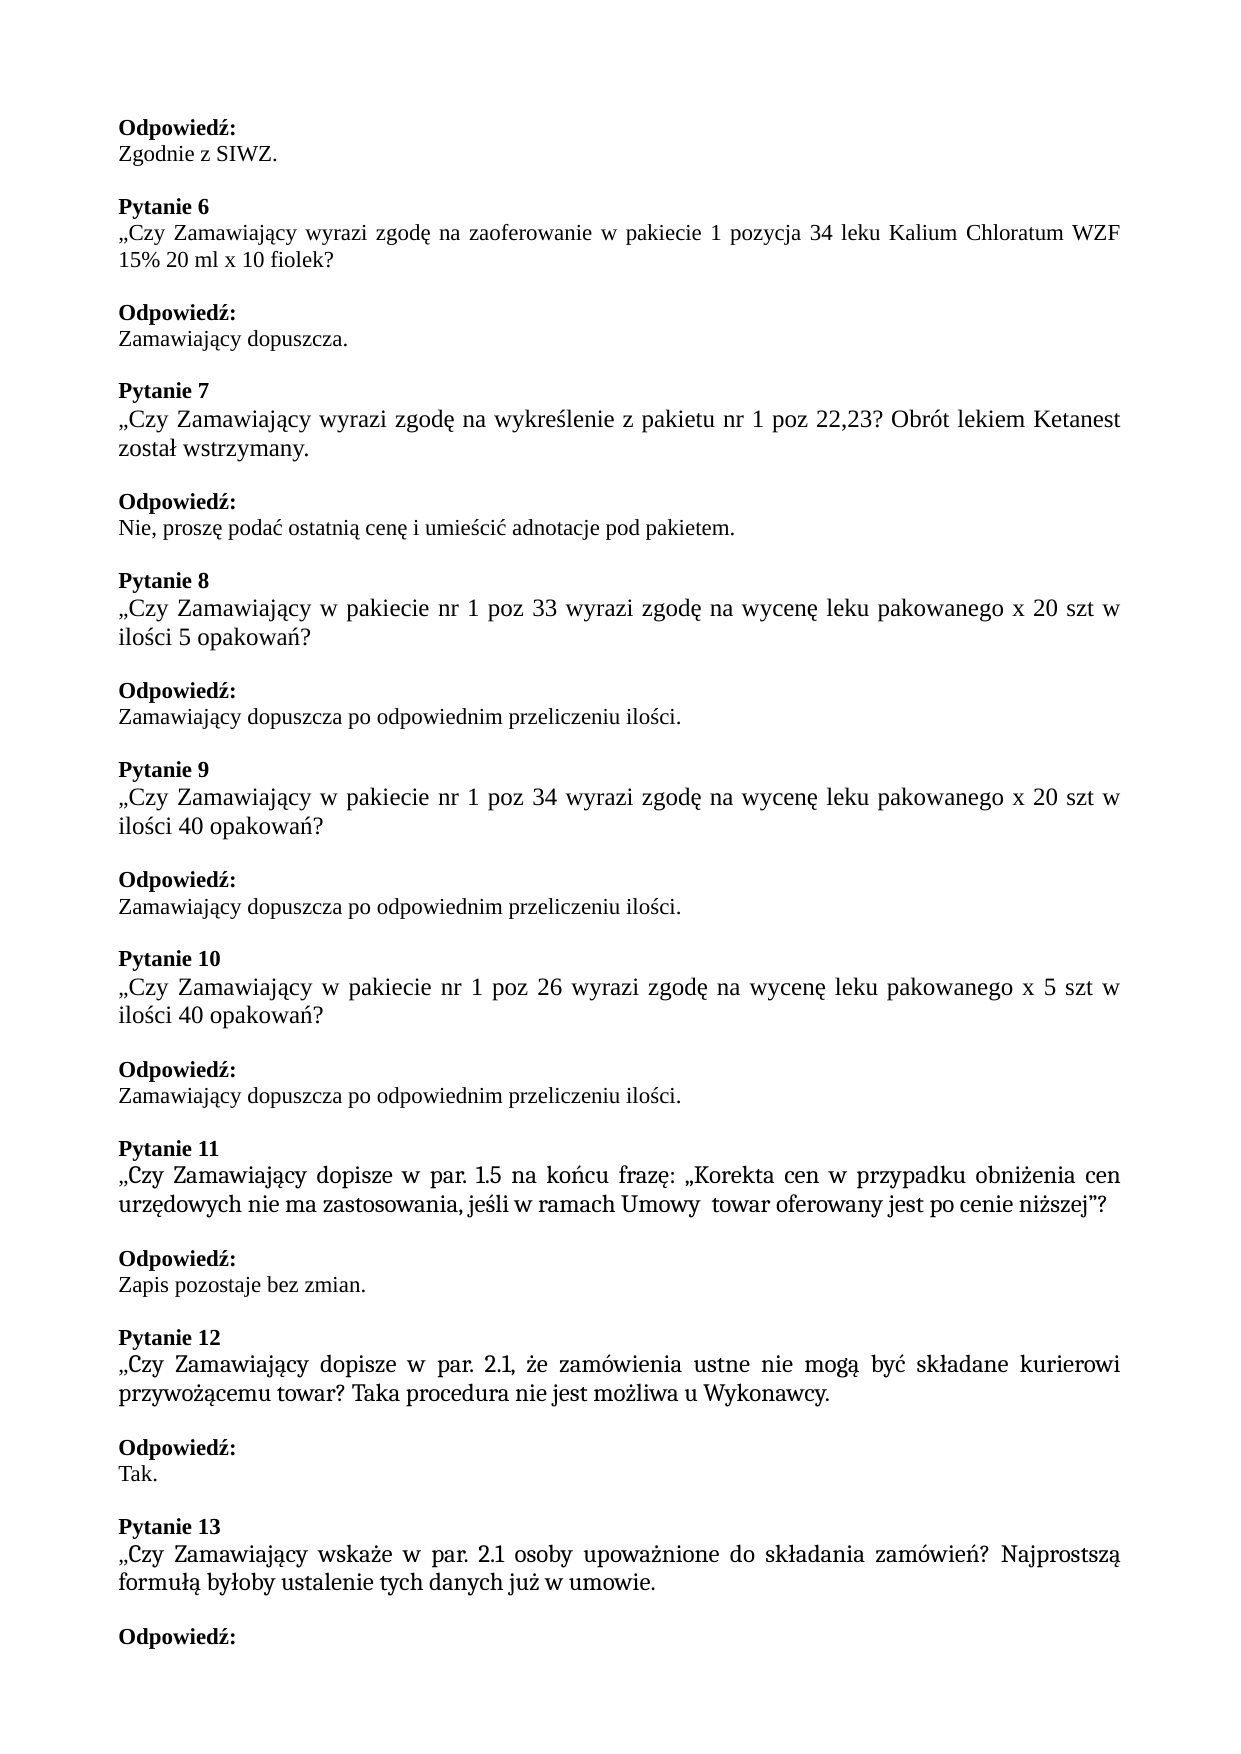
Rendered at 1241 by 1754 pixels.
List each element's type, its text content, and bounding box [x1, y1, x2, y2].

text Pytanie 6 [118, 193, 1122, 219]
text Zamawiający dopuszcza po odpowiednim przeliczeniu ilości. [118, 1082, 1122, 1108]
text Odpowiedź: [118, 677, 1122, 703]
list „Czy Zamawiający dopisze w par. 1.5 na końcu frazę: „Korekta cen w przypadku obniżenia cen urzędowych nie ma zastosowania, jeśli w ramach Umowy towar oferowany jest po cenie niższej”? [118, 1161, 1122, 1218]
text Pytanie 9 [118, 756, 1122, 782]
text Odpowiedź: [118, 1434, 1122, 1461]
text Odpowiedź: [118, 488, 1122, 514]
text Pytanie 10 [118, 945, 1122, 972]
list „Czy Zamawiający wyrazi zgodę na zaoferowanie w pakiecie 1 pozycja 34 leku Kalium Chloratum WZF 15% 20 ml x 10 fiolek? [118, 219, 1122, 272]
text Odpowiedź: [118, 298, 1122, 325]
text Odpowiedź: [118, 1245, 1122, 1271]
list „Czy Zamawiający w pakiecie nr 1 poz 34 wyrazi zgodę na wycenę leku pakowanego x 20 szt w ilości 40 opakowań? [118, 782, 1122, 840]
text Pytanie 12 [118, 1324, 1122, 1350]
text Tak. [118, 1461, 1122, 1487]
text Zamawiający dopuszcza. [118, 325, 1122, 351]
list „Czy Zamawiający w pakiecie nr 1 poz 33 wyrazi zgodę na wycenę leku pakowanego x 20 szt w ilości 5 opakowań? [118, 593, 1122, 651]
text Pytanie 11 [118, 1135, 1122, 1161]
text Nie, proszę podać ostatnią cenę i umieścić adnotacje pod pakietem. [118, 514, 1122, 541]
text Pytanie 7 [118, 378, 1122, 404]
text Zamawiający dopuszcza po odpowiednim przeliczeniu ilości. [118, 703, 1122, 730]
text Zapis pozostaje bez zmian. [118, 1271, 1122, 1298]
list „Czy Zamawiający wskaże w par. 2.1 osoby upoważnione do składania zamówień? Najprostszą formułą byłoby ustalenie tych danych już w umowie. [118, 1539, 1122, 1597]
text Pytanie 8 [118, 567, 1122, 593]
text Odpowiedź: [118, 1056, 1122, 1082]
list „Czy Zamawiający dopisze w par. 2.1, że zamówienia ustne nie mogą być składane kurierowi przywożącemu towar? Taka procedura nie jest możliwa u Wykonawcy. [118, 1350, 1122, 1408]
list „Czy Zamawiający wyrazi zgodę na wykreślenie z pakietu nr 1 poz 22,23? Obrót lekiem Ketanest został wstrzymany. [118, 404, 1122, 461]
text Zgodnie z SIWZ. [118, 140, 1122, 167]
text Odpowiedź: [118, 114, 1122, 140]
text „Czy Zamawiający w pakiecie nr 1 poz 26 wyrazi zgodę na wycenę leku pakowanego x 5 szt w ilości 40 opakowań? [118, 972, 1122, 1029]
text Odpowiedź: [118, 1623, 1122, 1650]
text Pytanie 13 [118, 1513, 1122, 1539]
text Odpowiedź: [118, 866, 1122, 893]
text Zamawiający dopuszcza po odpowiednim przeliczeniu ilości. [118, 893, 1122, 919]
